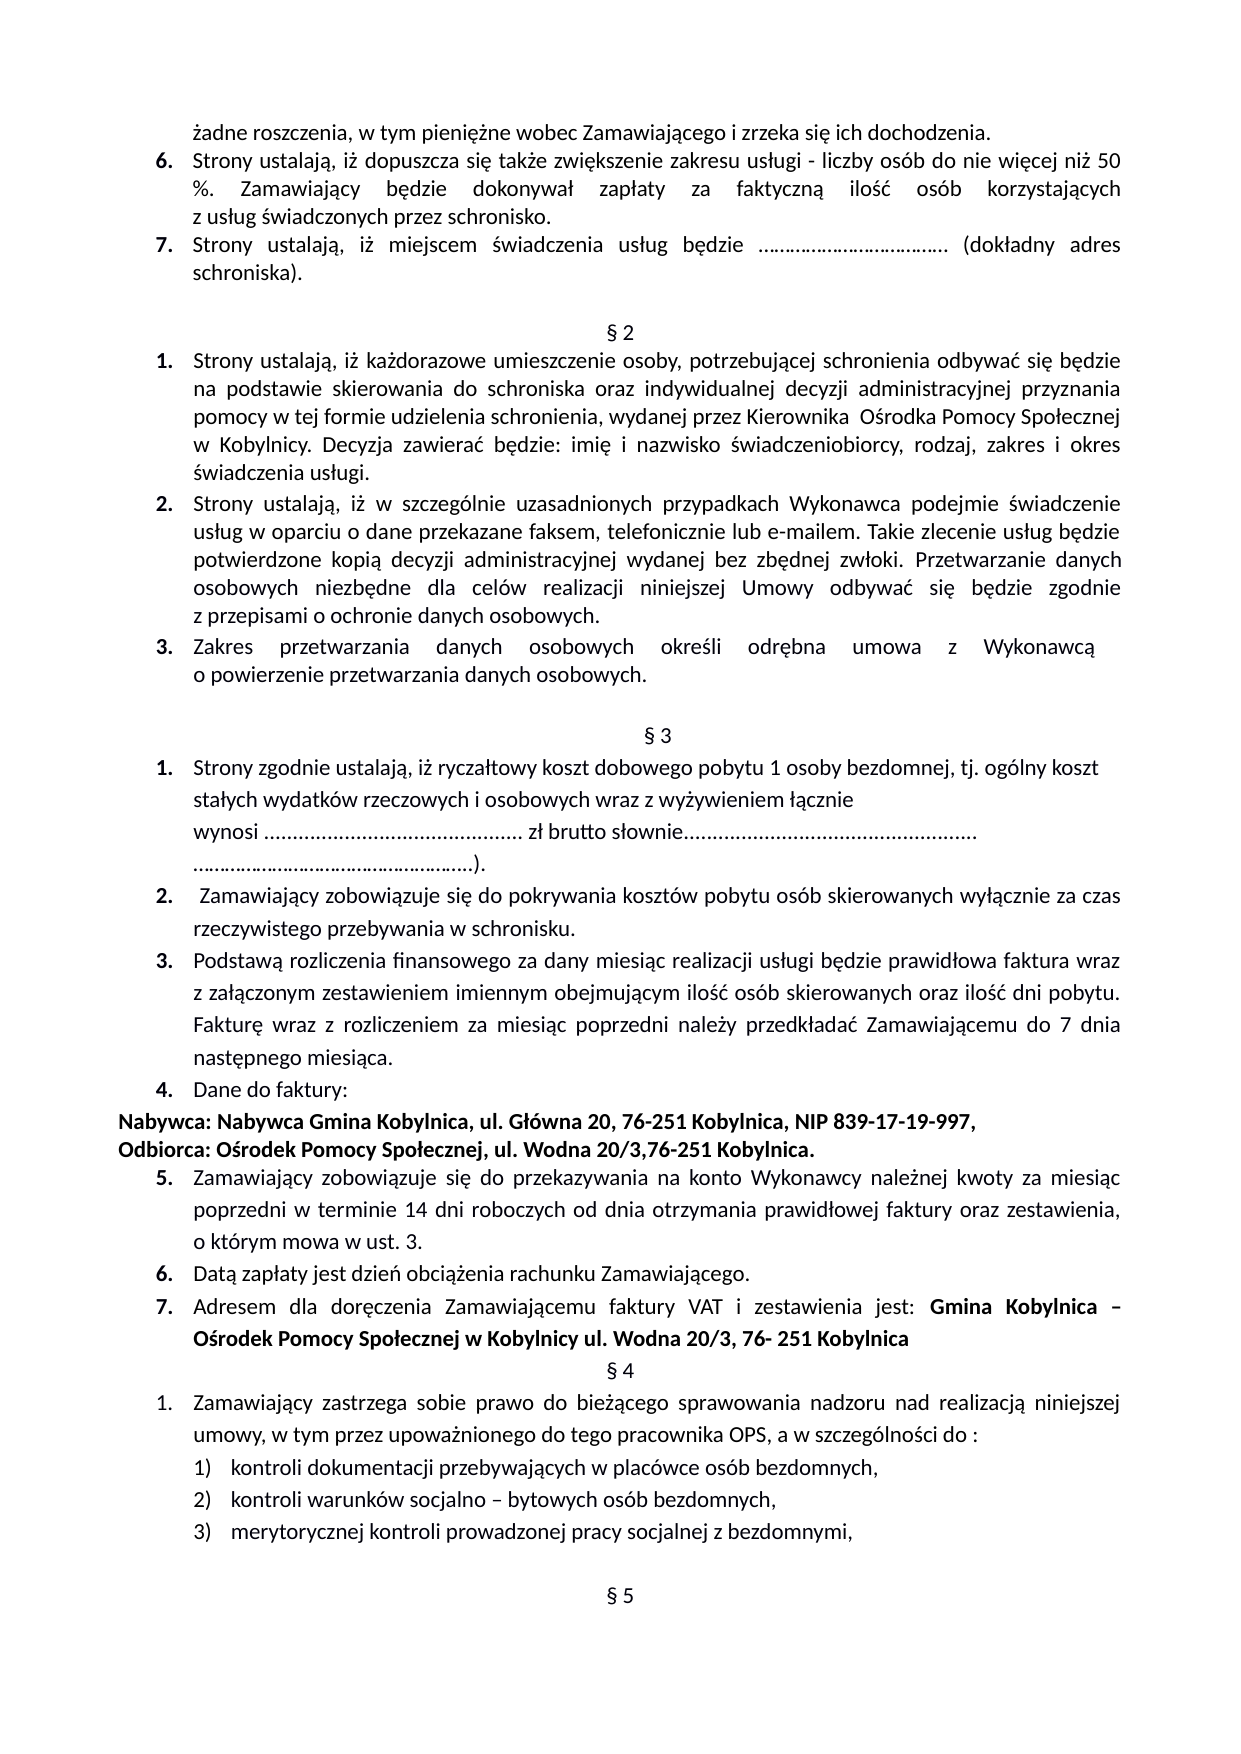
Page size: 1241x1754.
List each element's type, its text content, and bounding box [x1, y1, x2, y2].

list Strony ustalają, iż każdorazowe umieszczenie osoby, potrzebującej schronienia odbywać się będzie na podstawie skierowania do schroniska oraz indywidualnej decyzji administracyjnej przyznania pomocy w tej formie udzielenia schronienia, wydanej przez Kierownika Ośrodka Pomocy Społecznej w Kobylnicy. Decyzja zawierać będzie: imię i nazwisko świadczeniobiorcy, rodzaj, zakres i okres świadczenia usługi. [156, 346, 1122, 487]
text § 5 [118, 1581, 1122, 1609]
list kontroli dokumentacji przebywających w placówce osób bezdomnych, [193, 1453, 1122, 1481]
text § 3 [193, 721, 1122, 749]
list Zakres przetwarzania danych osobowych określi odrębna umowa z Wykonawcą o powierzenie przetwarzania danych osobowych. [156, 632, 1122, 688]
list kontroli warunków socjalno – bytowych osób bezdomnych, [193, 1485, 1122, 1513]
list Podstawą rozliczenia finansowego za dany miesiąc realizacji usługi będzie prawidłowa faktura wraz z załączonym zestawieniem imiennym obejmującym ilość osób skierowanych oraz ilość dni pobytu. Fakturę wraz z rozliczeniem za miesiąc poprzedni należy przedkładać Zamawiającemu do 7 dnia następnego miesiąca. [156, 946, 1122, 1071]
list Adresem dla doręczenia Zamawiającemu faktury VAT i zestawienia jest: Gmina Kobylnica – Ośrodek Pomocy Społecznej w Kobylnicy ul. Wodna 20/3, 76- 251 Kobylnica [156, 1292, 1122, 1352]
text Odbiorca: Ośrodek Pomocy Społecznej, ul. Wodna 20/3,76-251 Kobylnica. [118, 1135, 1122, 1163]
list żadne roszczenia, w tym pieniężne wobec Zamawiającego i zrzeka się ich dochodzenia. [155, 118, 1122, 146]
text § 2 [118, 318, 1122, 346]
text § 4 [118, 1356, 1122, 1384]
list Strony ustalają, iż dopuszcza się także zwiększenie zakresu usługi - liczby osób do nie więcej niż 50 %. Zamawiający będzie dokonywał zapłaty za faktyczną ilość osób korzystających z usług świadczonych przez schronisko. [155, 146, 1122, 230]
list Dane do faktury: [156, 1075, 1122, 1103]
list merytorycznej kontroli prowadzonej pracy socjalnej z bezdomnymi, [193, 1517, 1122, 1545]
list Strony ustalają, iż miejscem świadczenia usług będzie ……………………………… (dokładny adres schroniska). [155, 230, 1122, 286]
list Zamawiający zobowiązuje się do przekazywania na konto Wykonawcy należnej kwoty za miesiąc poprzedni w terminie 14 dni roboczych od dnia otrzymania prawidłowej faktury oraz zestawienia, o którym mowa w ust. 3. [156, 1163, 1122, 1255]
list Strony ustalają, iż w szczególnie uzasadnionych przypadkach Wykonawca podejmie świadczenie usług w oparciu o dane przekazane faksem, telefonicznie lub e-mailem. Takie zlecenie usług będzie potwierdzone kopią decyzji administracyjnej wydanej bez zbędnej zwłoki. Przetwarzanie danych osobowych niezbędne dla celów realizacji niniejszej Umowy odbywać się będzie zgodnie z przepisami o ochronie danych osobowych. [156, 489, 1122, 629]
text Nabywca: Nabywca Gmina Kobylnica, ul. Główna 20, 76-251 Kobylnica, NIP 839-17-19-997, [118, 1107, 1122, 1135]
list Strony zgodnie ustalają, iż ryczałtowy koszt dobowego pobytu 1 osoby bezdomnej, tj. ogólny koszt stałych wydatków rzeczowych i osobowych wraz z wyżywieniem łącznie wynosi ............................................. zł brutto słownie...................................................……………………………………………..). [156, 753, 1122, 877]
list Zamawiający zobowiązuje się do pokrywania kosztów pobytu osób skierowanych wyłącznie za czas rzeczywistego przebywania w schronisku. [156, 882, 1122, 942]
list Zamawiający zastrzega sobie prawo do bieżącego sprawowania nadzoru nad realizacją niniejszej umowy, w tym przez upoważnionego do tego pracownika OPS, a w szczególności do : [156, 1388, 1122, 1448]
list Datą zapłaty jest dzień obciążenia rachunku Zamawiającego. [156, 1259, 1122, 1288]
